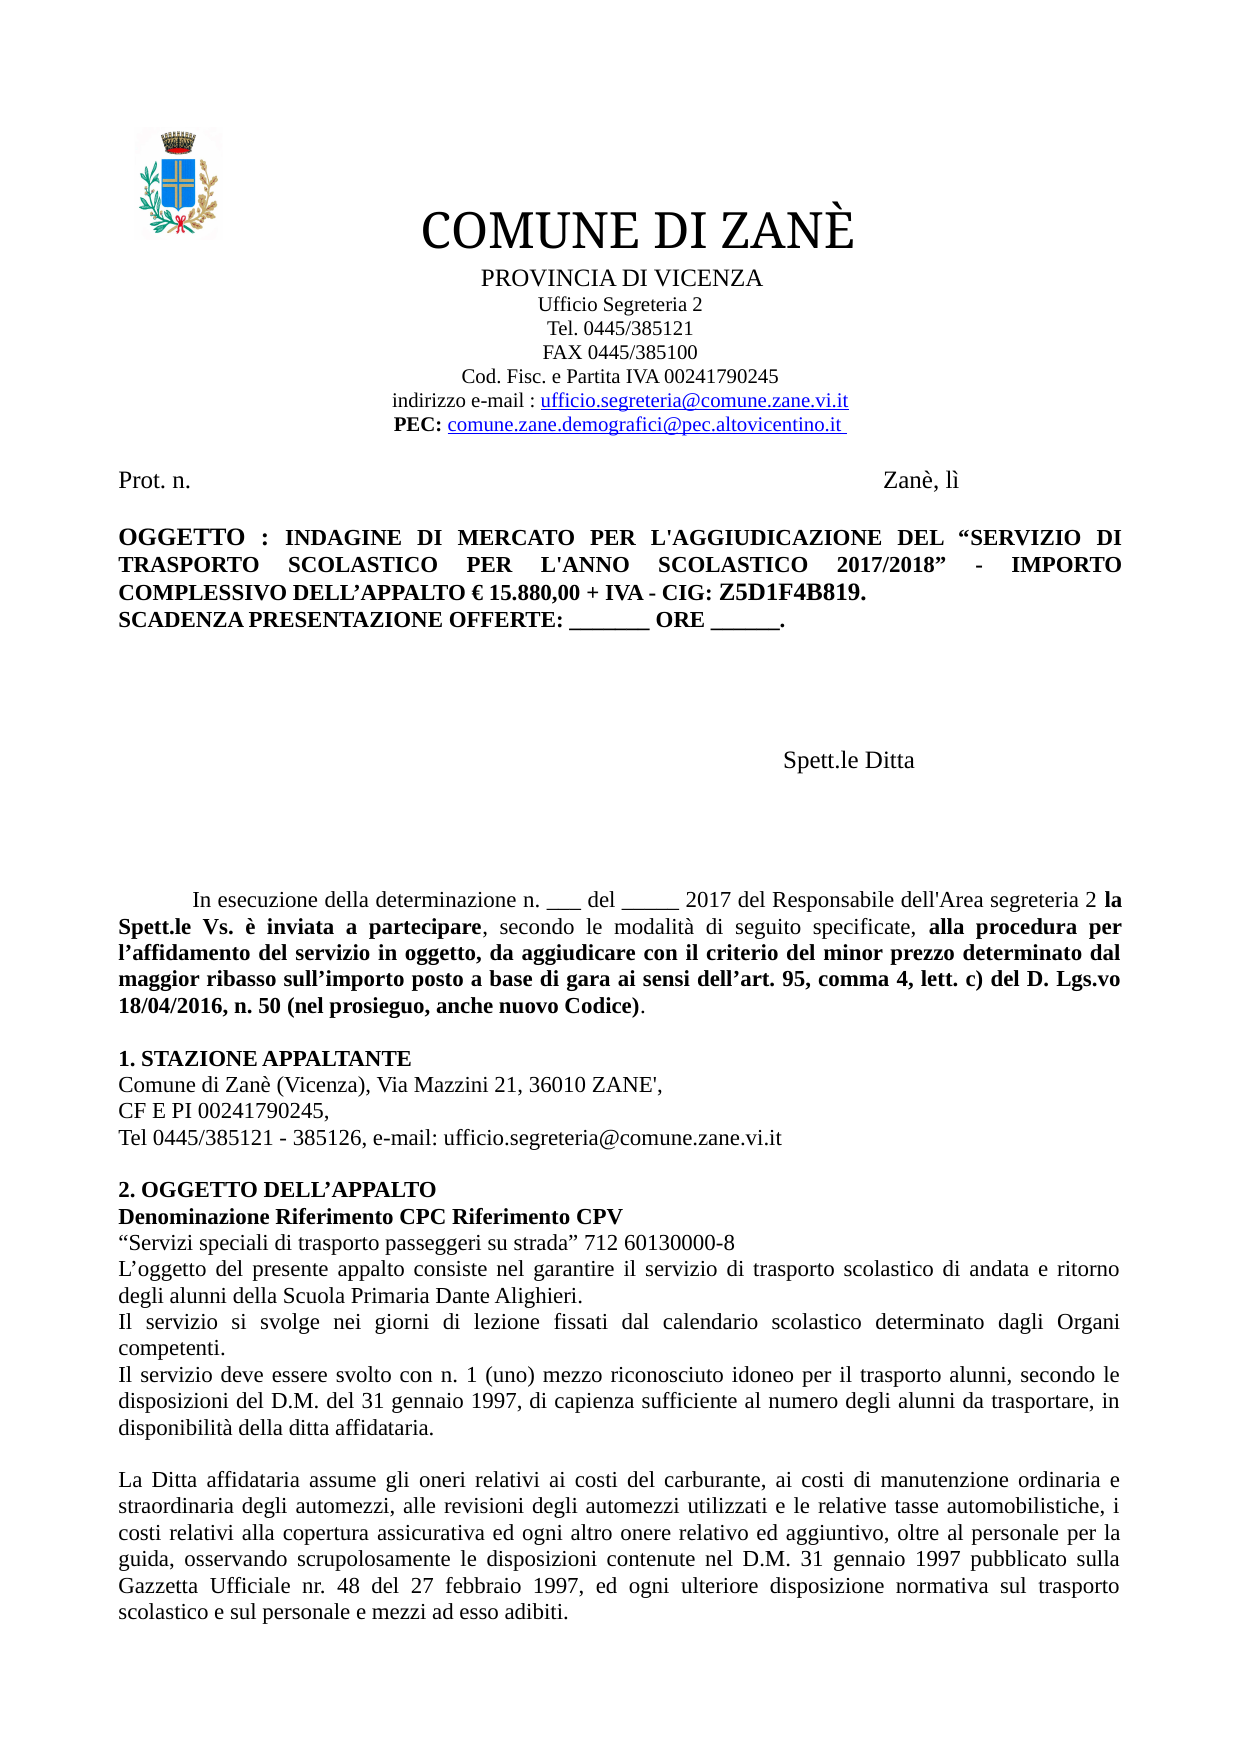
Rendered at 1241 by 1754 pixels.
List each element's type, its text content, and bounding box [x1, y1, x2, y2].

text Cod. Fisc. e Partita IVA 00241790245 [118, 364, 1122, 388]
text Spett.le Ditta [118, 745, 1122, 774]
text “Servizi speciali di trasporto passeggeri su strada” 712 60130000-8 [118, 1229, 1122, 1255]
text L’oggetto del presente appalto consiste nel garantire il servizio di trasporto scolastico di andata e ritorno degli alunni della Scuola Primaria Dante Alighieri. [118, 1255, 1122, 1308]
picture [134, 127, 223, 240]
text FAX 0445/385100 [118, 340, 1122, 364]
text Prot. n. Zanè, lì [118, 465, 1122, 493]
text COMUNE DI ZANÈ [118, 118, 1122, 263]
text PEC: comune.zane.demografici@pec.altovicentino.it [118, 412, 1122, 436]
text Ufficio Segreteria 2 [118, 292, 1122, 316]
text OGGETTO : INDAGINE DI MERCATO PER L'AGGIUDICAZIONE DEL “SERVIZIO DI TRASPORTO SCOLASTICO PER L'ANNO SCOLASTICO 2017/2018” - IMPORTO COMPLESSIVO DELL’APPALTO € 15.880,00 + IVA - CIG: Z5D1F4B819. [118, 522, 1122, 606]
text Denominazione Riferimento CPC Riferimento CPV [118, 1203, 1122, 1229]
text Il servizio si svolge nei giorni di lezione fissati dal calendario scolastico determinato dagli Organi competenti. [118, 1308, 1122, 1361]
text La Ditta affidataria assume gli oneri relativi ai costi del carburante, ai costi di manutenzione ordinaria e straordinaria degli automezzi, alle revisioni degli automezzi utilizzati e le relative tasse automobilistiche, i costi relativi alla copertura assicurativa ed ogni altro onere relativo ed aggiuntivo, oltre al personale per la guida, osservando scrupolosamente le disposizioni contenute nel D.M. 31 gennaio 1997 pubblicato sulla Gazzetta Ufficiale nr. 48 del 27 febbraio 1997, ed ogni ulteriore disposizione normativa sul trasporto scolastico e sul personale e mezzi ad esso adibiti. [118, 1466, 1122, 1624]
text 1. STAZIONE APPALTANTE [118, 1044, 1122, 1071]
text Il servizio deve essere svolto con n. 1 (uno) mezzo riconosciuto idoneo per il trasporto alunni, secondo le disposizioni del D.M. del 31 gennaio 1997, di capienza sufficiente al numero degli alunni da trasportare, in disponibilità della ditta affidataria. [118, 1361, 1122, 1440]
text Tel 0445/385121 - 385126, e-mail: ufficio.segreteria@comune.zane.vi.it [118, 1124, 1122, 1150]
text indirizzo e-mail : ufficio.segreteria@comune.zane.vi.it [118, 388, 1122, 412]
text Tel. 0445/385121 [118, 316, 1122, 340]
text In esecuzione della determinazione n. ___ del _____ 2017 del Responsabile dell'Area segreteria 2 la Spett.le Vs. è inviata a partecipare, secondo le modalità di seguito specificate, alla procedura per l’affidamento del servizio in oggetto, da aggiudicare con il criterio del minor prezzo determinato dal maggior ribasso sull’importo posto a base di gara ai sensi dell’art. 95, comma 4, lett. c) del D. Lgs.vo 18/04/2016, n. 50 (nel prosieguo, anche nuovo Codice). [118, 886, 1122, 1018]
text SCADENZA PRESENTAZIONE OFFERTE: _______ ORE ______. [118, 606, 1122, 632]
text Comune di Zanè (Vicenza), Via Mazzini 21, 36010 ZANE', [118, 1071, 1122, 1097]
text CF E PI 00241790245, [118, 1097, 1122, 1124]
text PROVINCIA DI VICENZA [118, 263, 1122, 292]
text 2. OGGETTO DELL’APPALTO [118, 1176, 1122, 1203]
